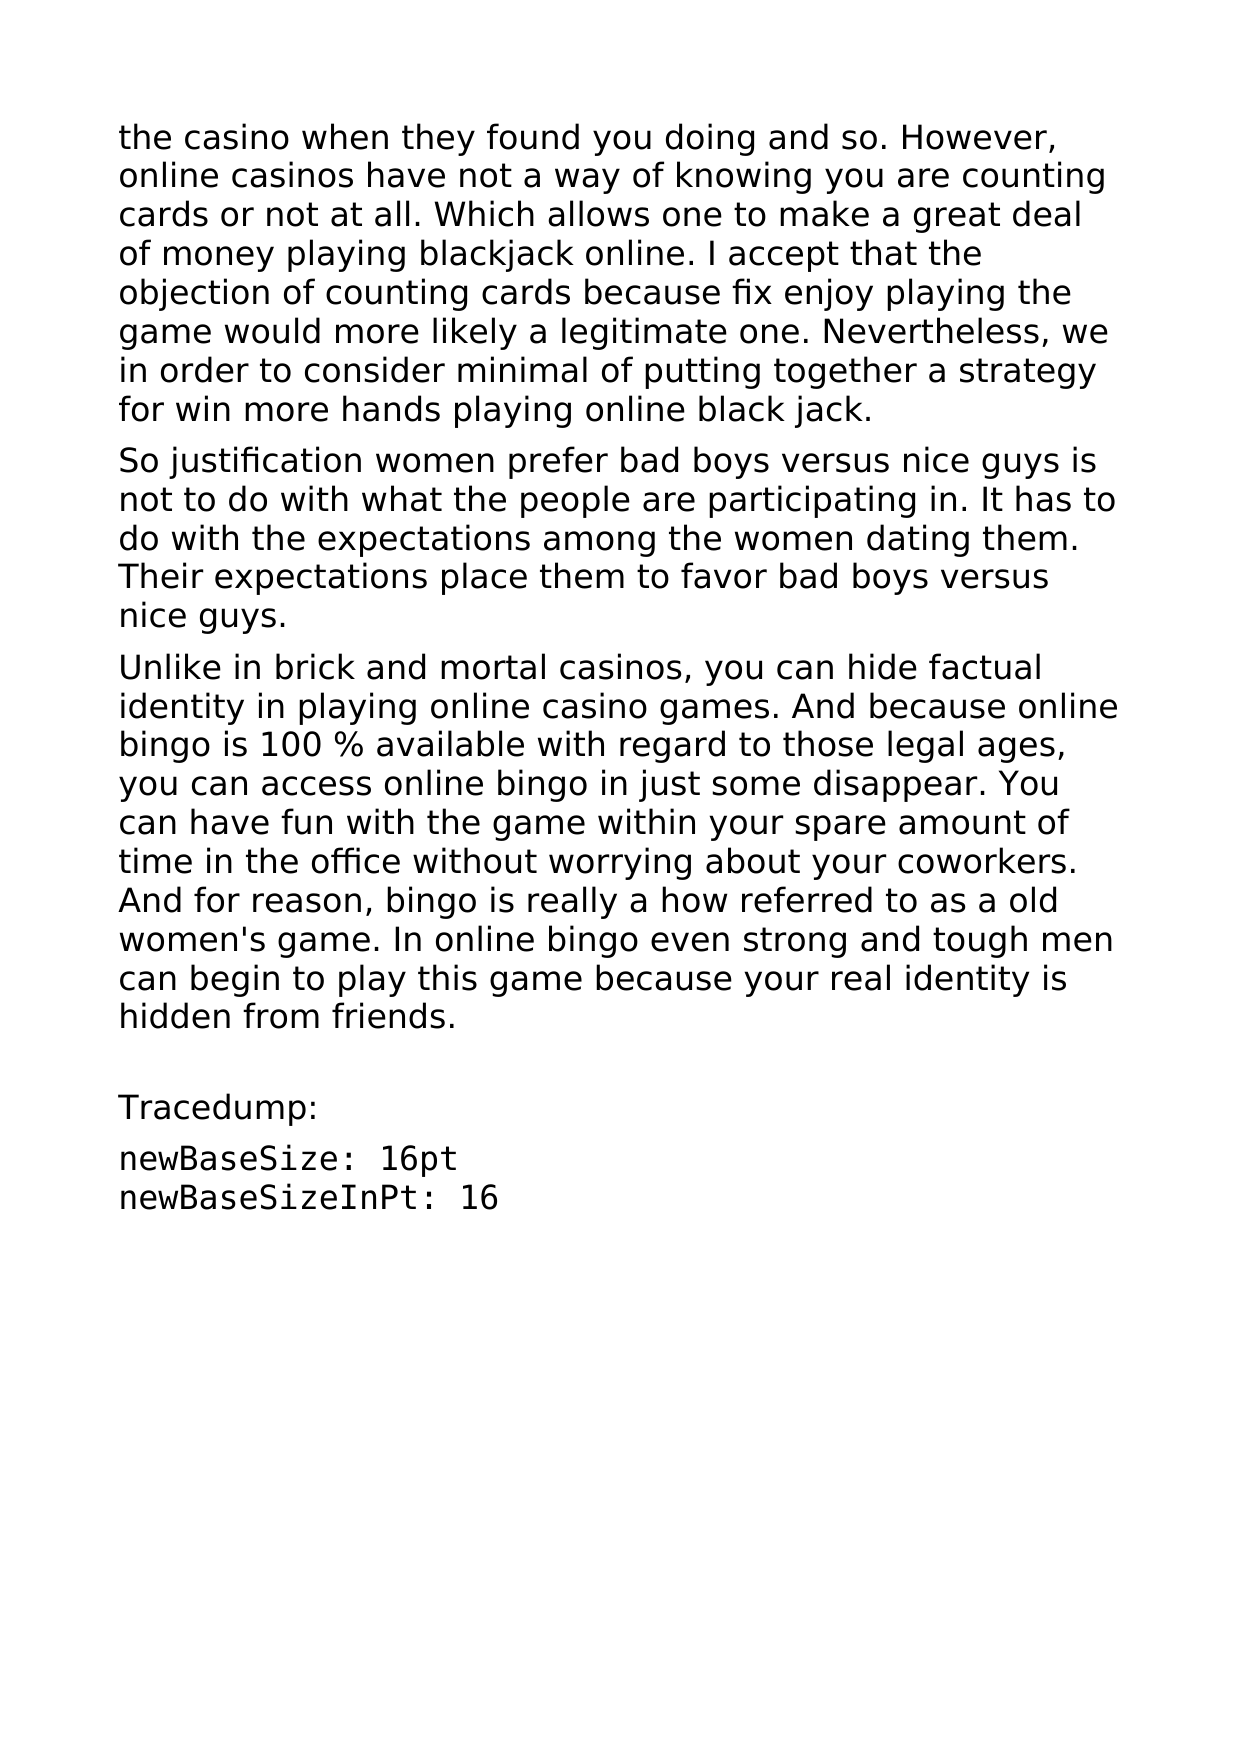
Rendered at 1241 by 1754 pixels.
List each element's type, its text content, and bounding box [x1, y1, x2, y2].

text the casino when they found you doing and so. However, online casinos have not a way of knowing you are counting cards or not at all. Which allows one to make a great deal of money playing blackjack online. I accept that the objection of counting cards because fix enjoy playing the game would more likely a legitimate one. Nevertheless, we in order to consider minimal of putting together a strategy for win more hands playing online black jack. [118, 118, 1122, 429]
text Tracedump: [118, 1049, 1122, 1127]
text Unlike in brick and mortal casinos, you can hide factual identity in playing online casino games. And because online bingo is 100 % available with regard to those legal ages, you can access online bingo in just some disappear. You can have fun with the game within your spare amount of time in the office without worrying about your coworkers. And for reason, bingo is really a how referred to as a old women's game. In online bingo even strong and tough men can begin to play this game because your real identity is hidden from friends. [118, 648, 1122, 1037]
text So justification women prefer bad boys versus nice guys is not to do with what the people are participating in. It has to do with the expectations among the women dating them. Their expectations place them to favor bad boys versus nice guys. [118, 441, 1122, 636]
text newBaseSize: 16pt newBaseSizeInPt: 16 [118, 1139, 1122, 1217]
